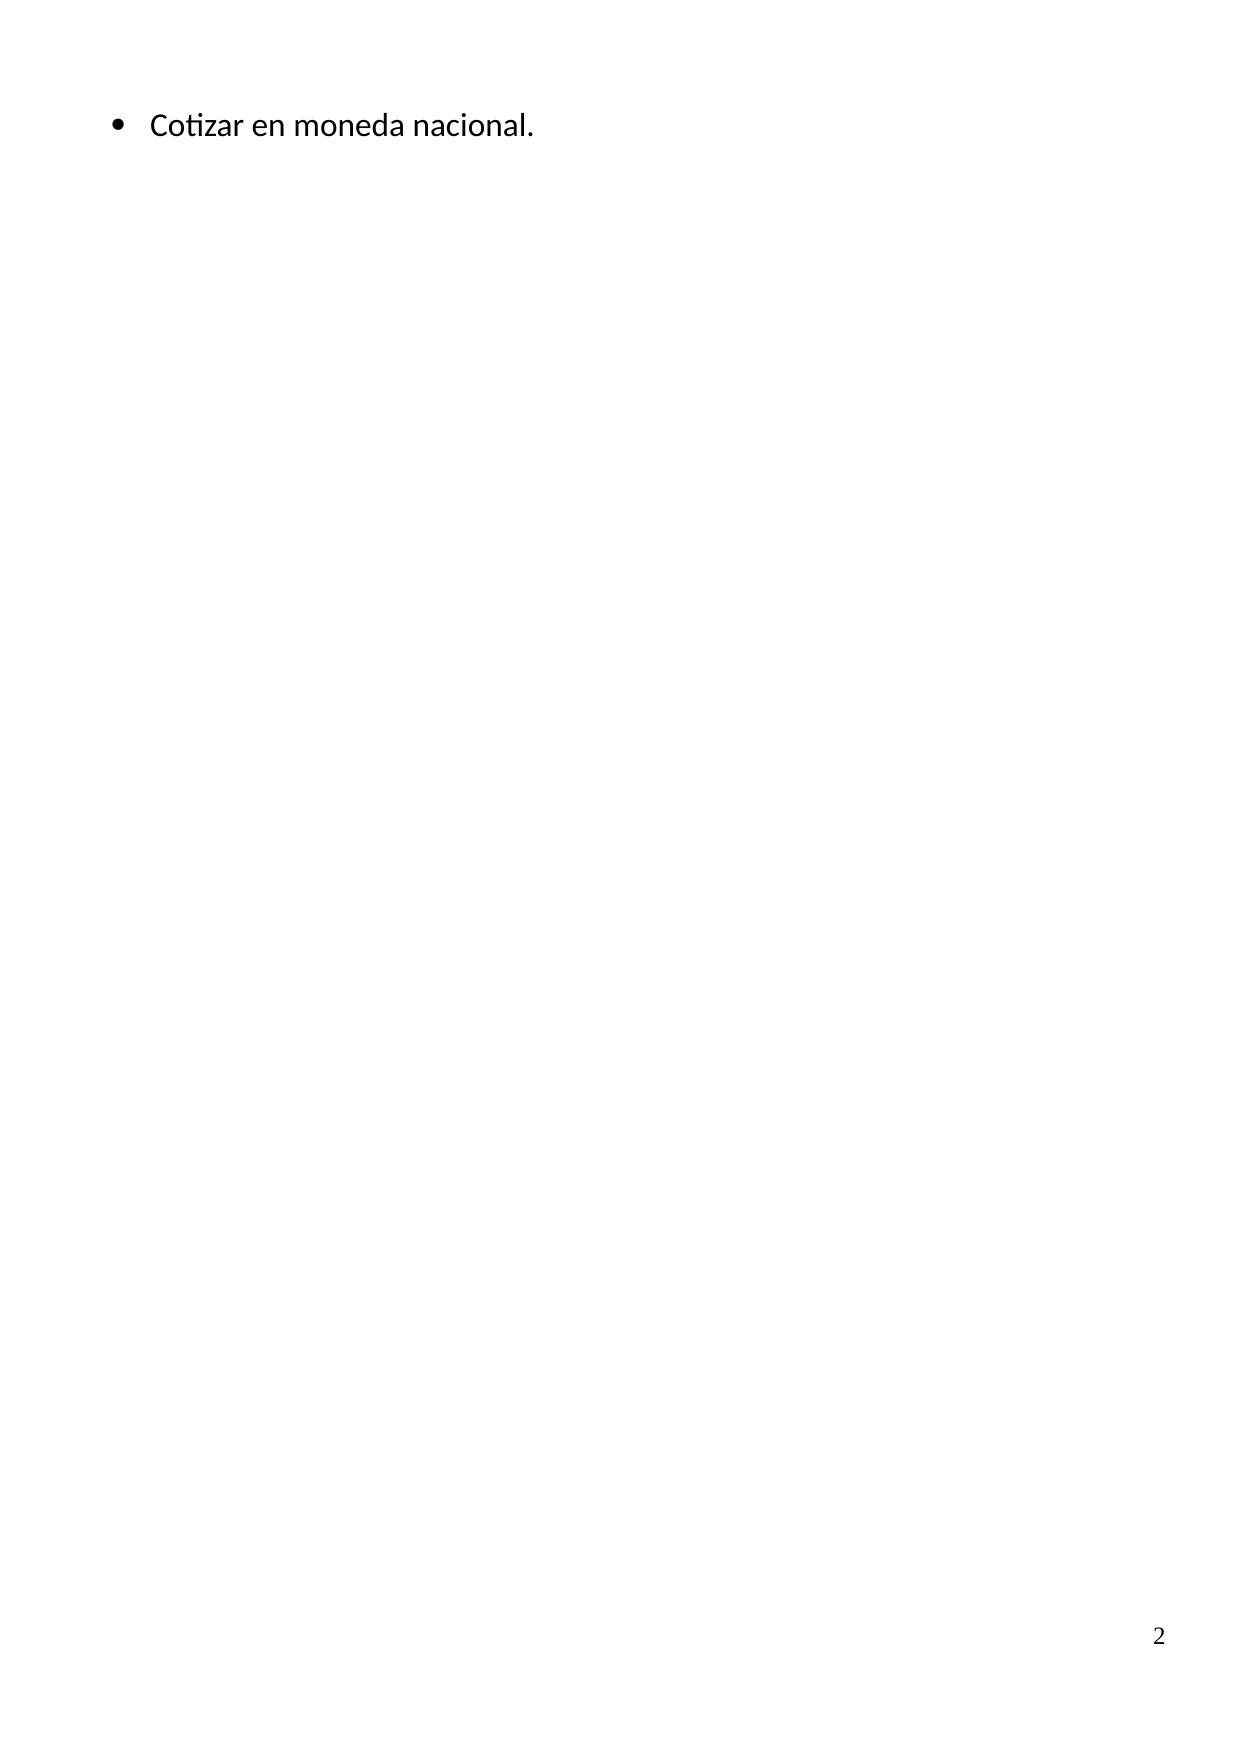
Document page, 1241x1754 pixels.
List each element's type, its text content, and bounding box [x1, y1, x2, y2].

list Cotizar en moneda nacional. [112, 104, 1165, 144]
